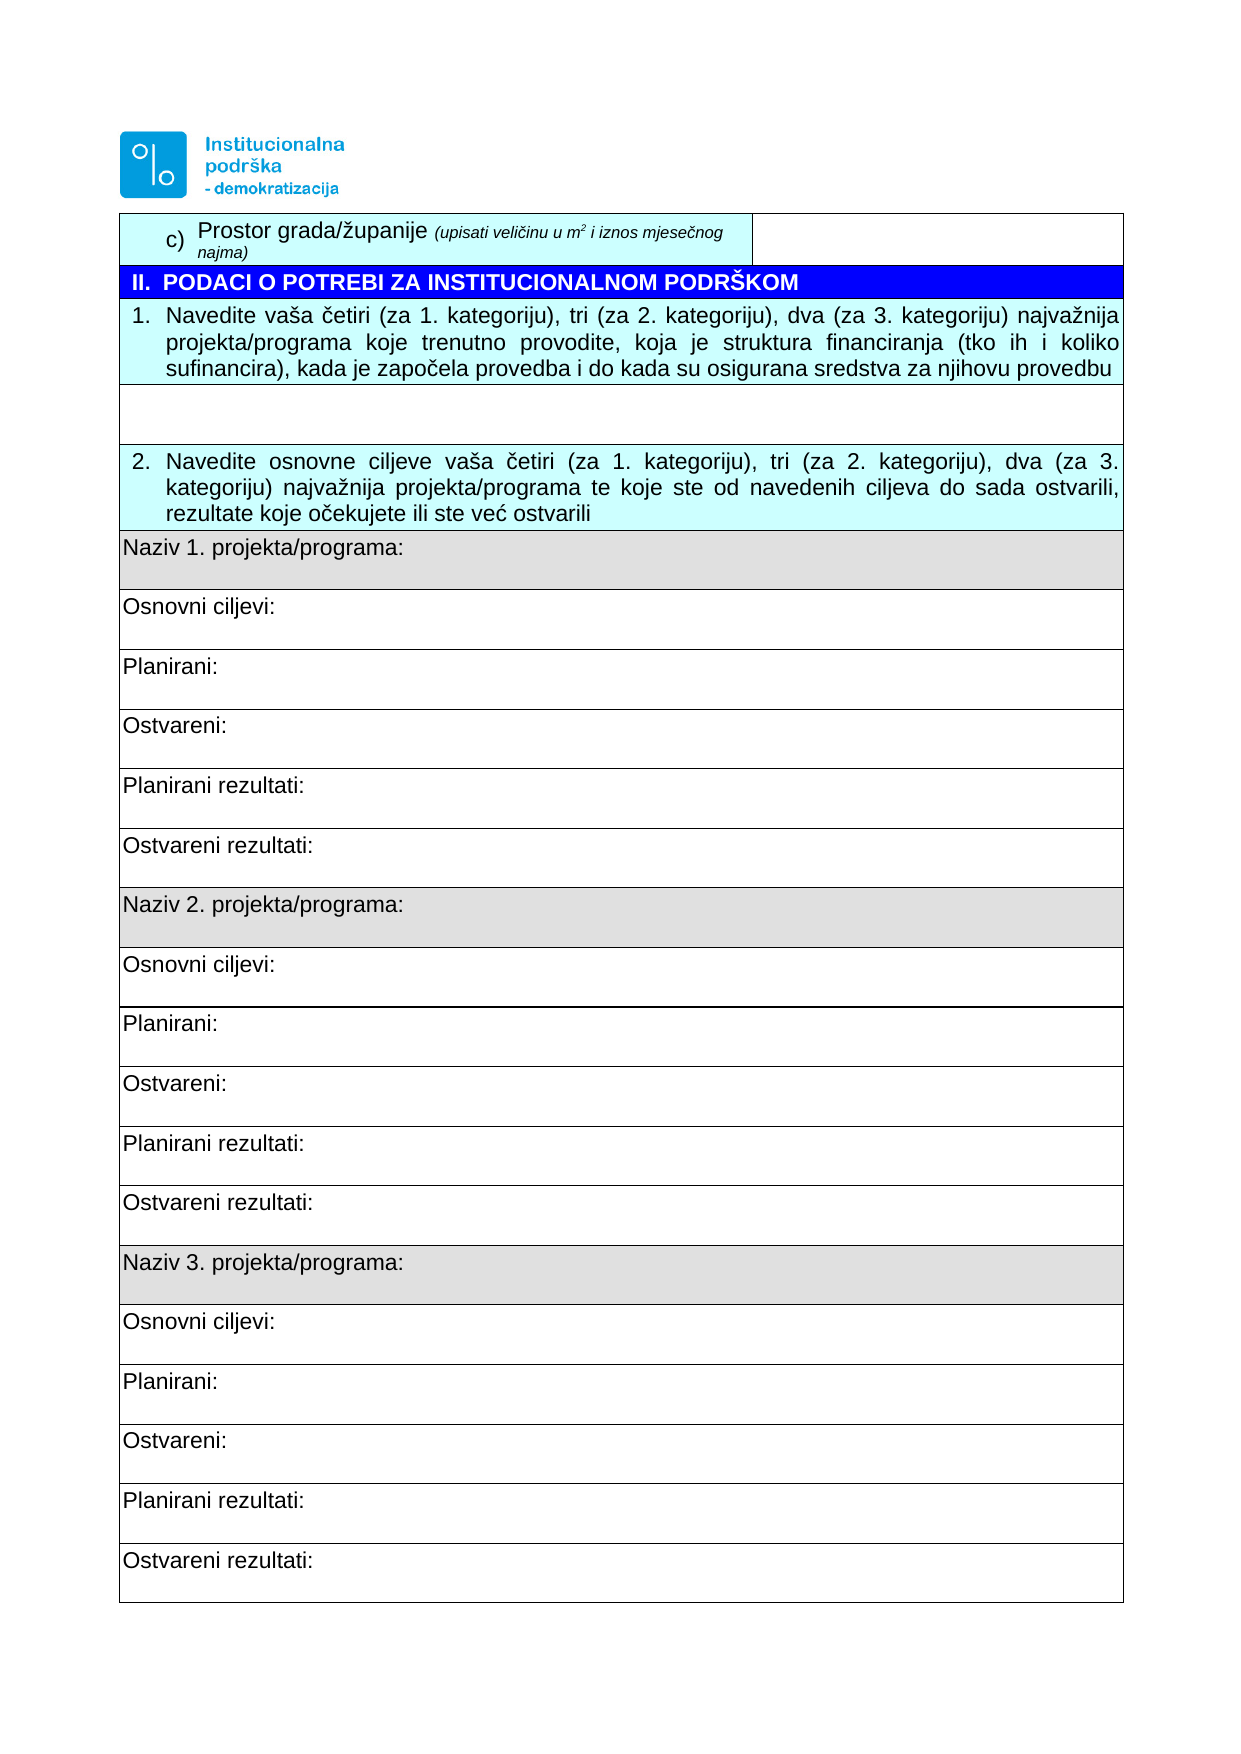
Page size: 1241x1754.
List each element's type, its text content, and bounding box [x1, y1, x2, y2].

table_cell [120, 385, 1123, 444]
table_cell Osnovni ciljevi: [120, 948, 1123, 1006]
table_cell PODACI O POTREBI ZA INSTITUCIONALNOM PODRŠKOM [163, 266, 1123, 298]
table_cell Ostvareni: [120, 1425, 1123, 1483]
table_cell Prostor grada/županije (upisati veličinu u m2 i iznos mjesečnog najma) [194, 214, 752, 265]
table_cell Planirani rezultati: [120, 769, 1123, 828]
table_cell Naziv 2. projekta/programa: [120, 888, 1123, 947]
table_cell Planirani: [120, 1365, 1123, 1423]
table_cell Osnovni ciljevi: [120, 1305, 1123, 1364]
table_cell [120, 214, 163, 265]
table_cell Ostvareni: [120, 1067, 1123, 1126]
table_cell Ostvareni rezultati: [120, 1544, 1123, 1602]
table_cell c) [163, 214, 194, 265]
table_cell Ostvareni: [120, 710, 1123, 768]
table_cell [753, 214, 1123, 265]
table_cell II. [120, 266, 163, 298]
table_cell 2. [120, 445, 163, 530]
table_cell Navedite osnovne ciljeve vaša četiri (za 1. kategoriju), tri (za 2. kategoriju), dva (za 3. kategoriju) najvažnija projekta/programa te koje ste od navedenih ciljeva do sada ostvarili, rezultate koje očekujete ili ste već ostvarili [163, 445, 1123, 530]
table_cell Planirani: [120, 1008, 1123, 1066]
table_cell 1. [120, 299, 163, 384]
table_cell Navedite vaša četiri (za 1. kategoriju), tri (za 2. kategoriju), dva (za 3. kategoriju) najvažnija projekta/programa koje trenutno provodite, koja je struktura financiranja (tko ih i koliko sufinancira), kada je započela provedba i do kada su osigurana sredstva za njihovu provedbu [163, 299, 1123, 384]
table_cell Ostvareni rezultati: [120, 829, 1123, 887]
table_cell Planirani rezultati: [120, 1484, 1123, 1543]
table_cell Naziv 3. projekta/programa: [120, 1246, 1123, 1304]
picture [111, 125, 392, 206]
table_cell Osnovni ciljevi: [120, 590, 1123, 649]
table_cell Planirani: [120, 650, 1123, 708]
table_cell Planirani rezultati: [120, 1127, 1123, 1185]
table_cell Naziv 1. projekta/programa: [120, 531, 1123, 589]
table_cell Ostvareni rezultati: [120, 1186, 1123, 1245]
